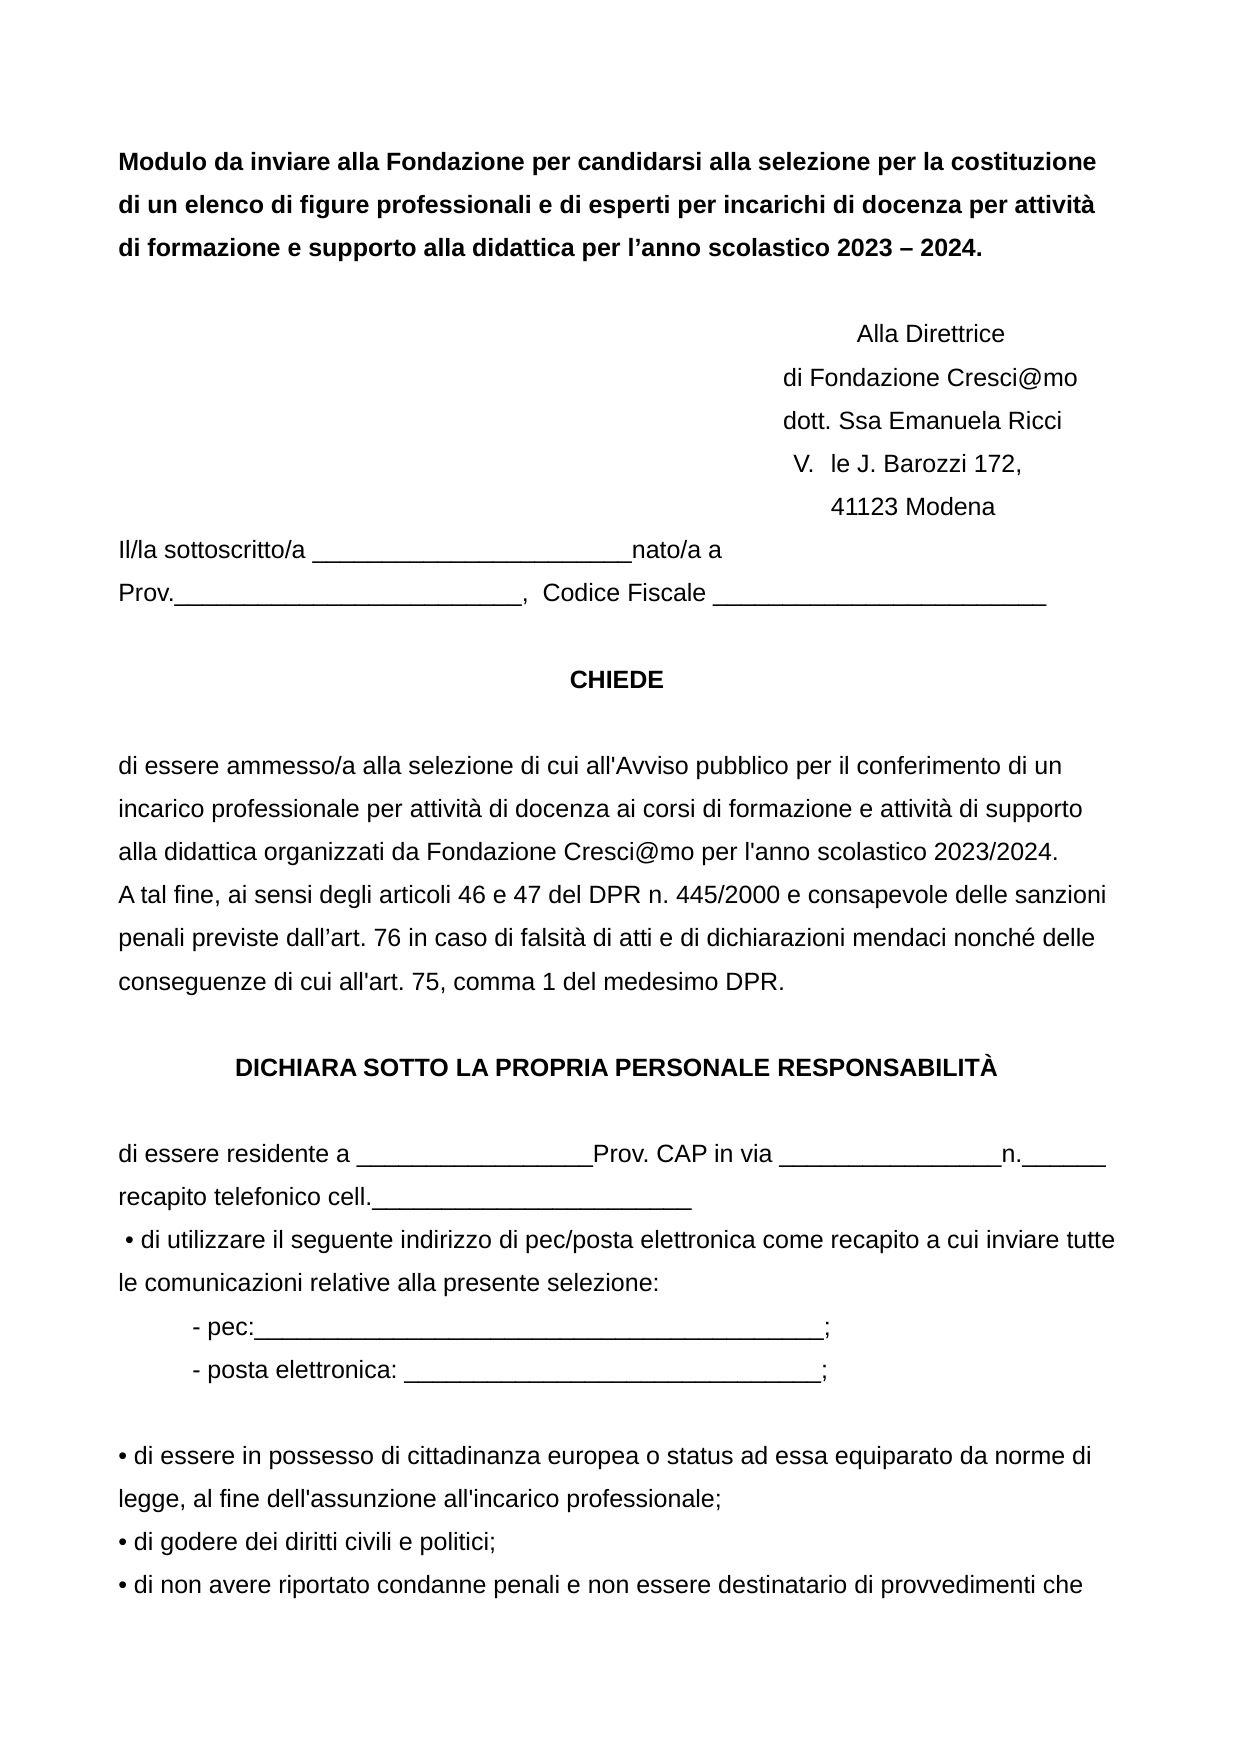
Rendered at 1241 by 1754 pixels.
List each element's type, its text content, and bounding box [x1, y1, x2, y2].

text • di non avere riportato condanne penali e non essere destinatario di provvedimenti che [118, 1570, 1122, 1599]
text • di godere dei diritti civili e politici; [118, 1527, 1122, 1556]
text Il/la sottoscritto/a _______________________nato/a a Prov._________________________, Codice Fiscale ________________________ [118, 535, 1122, 607]
list 41123 Modena [793, 492, 1122, 521]
text di Fondazione Cresci@mo [118, 362, 1122, 391]
text - pec:_________________________________________; [118, 1311, 1122, 1340]
text di essere residente a _________________Prov. CAP in via ________________n.______ recapito telefonico cell._______________________ [118, 1139, 1122, 1211]
text Alla Direttrice [118, 319, 1122, 348]
text di essere ammesso/a alla selezione di cui all'Avviso pubblico per il conferimento di un incarico professionale per attività di docenza ai corsi di formazione e attività di supporto alla didattica organizzati da Fondazione Cresci@mo per l'anno scolastico 2023/2024. [118, 751, 1122, 866]
text CHIEDE [118, 664, 1122, 693]
text A tal fine, ai sensi degli articoli 46 e 47 del DPR n. 445/2000 e consapevole delle sanzioni penali previste dall’art. 76 in caso di falsità di atti e di dichiarazioni mendaci nonché delle conseguenze di cui all'art. 75, comma 1 del medesimo DPR. [118, 880, 1122, 995]
list le J. Barozzi 172, [793, 449, 1122, 478]
text DICHIARA SOTTO LA PROPRIA PERSONALE RESPONSABILITÀ [118, 1053, 1122, 1081]
text dott. Ssa Emanuela Ricci [118, 406, 1122, 434]
text • di essere in possesso di cittadinanza europea o status ad essa equiparato da norme di legge, al fine dell'assunzione all'incarico professionale; [118, 1441, 1122, 1513]
text • di utilizzare il seguente indirizzo di pec/posta elettronica come recapito a cui inviare tutte le comunicazioni relative alla presente selezione: [118, 1225, 1122, 1297]
text - posta elettronica: ______________________________; [118, 1354, 1122, 1383]
text Modulo da inviare alla Fondazione per candidarsi alla selezione per la costituzione di un elenco di figure professionali e di esperti per incarichi di docenza per attività di formazione e supporto alla didattica per l’anno scolastico 2023 – 2024. [118, 147, 1122, 262]
